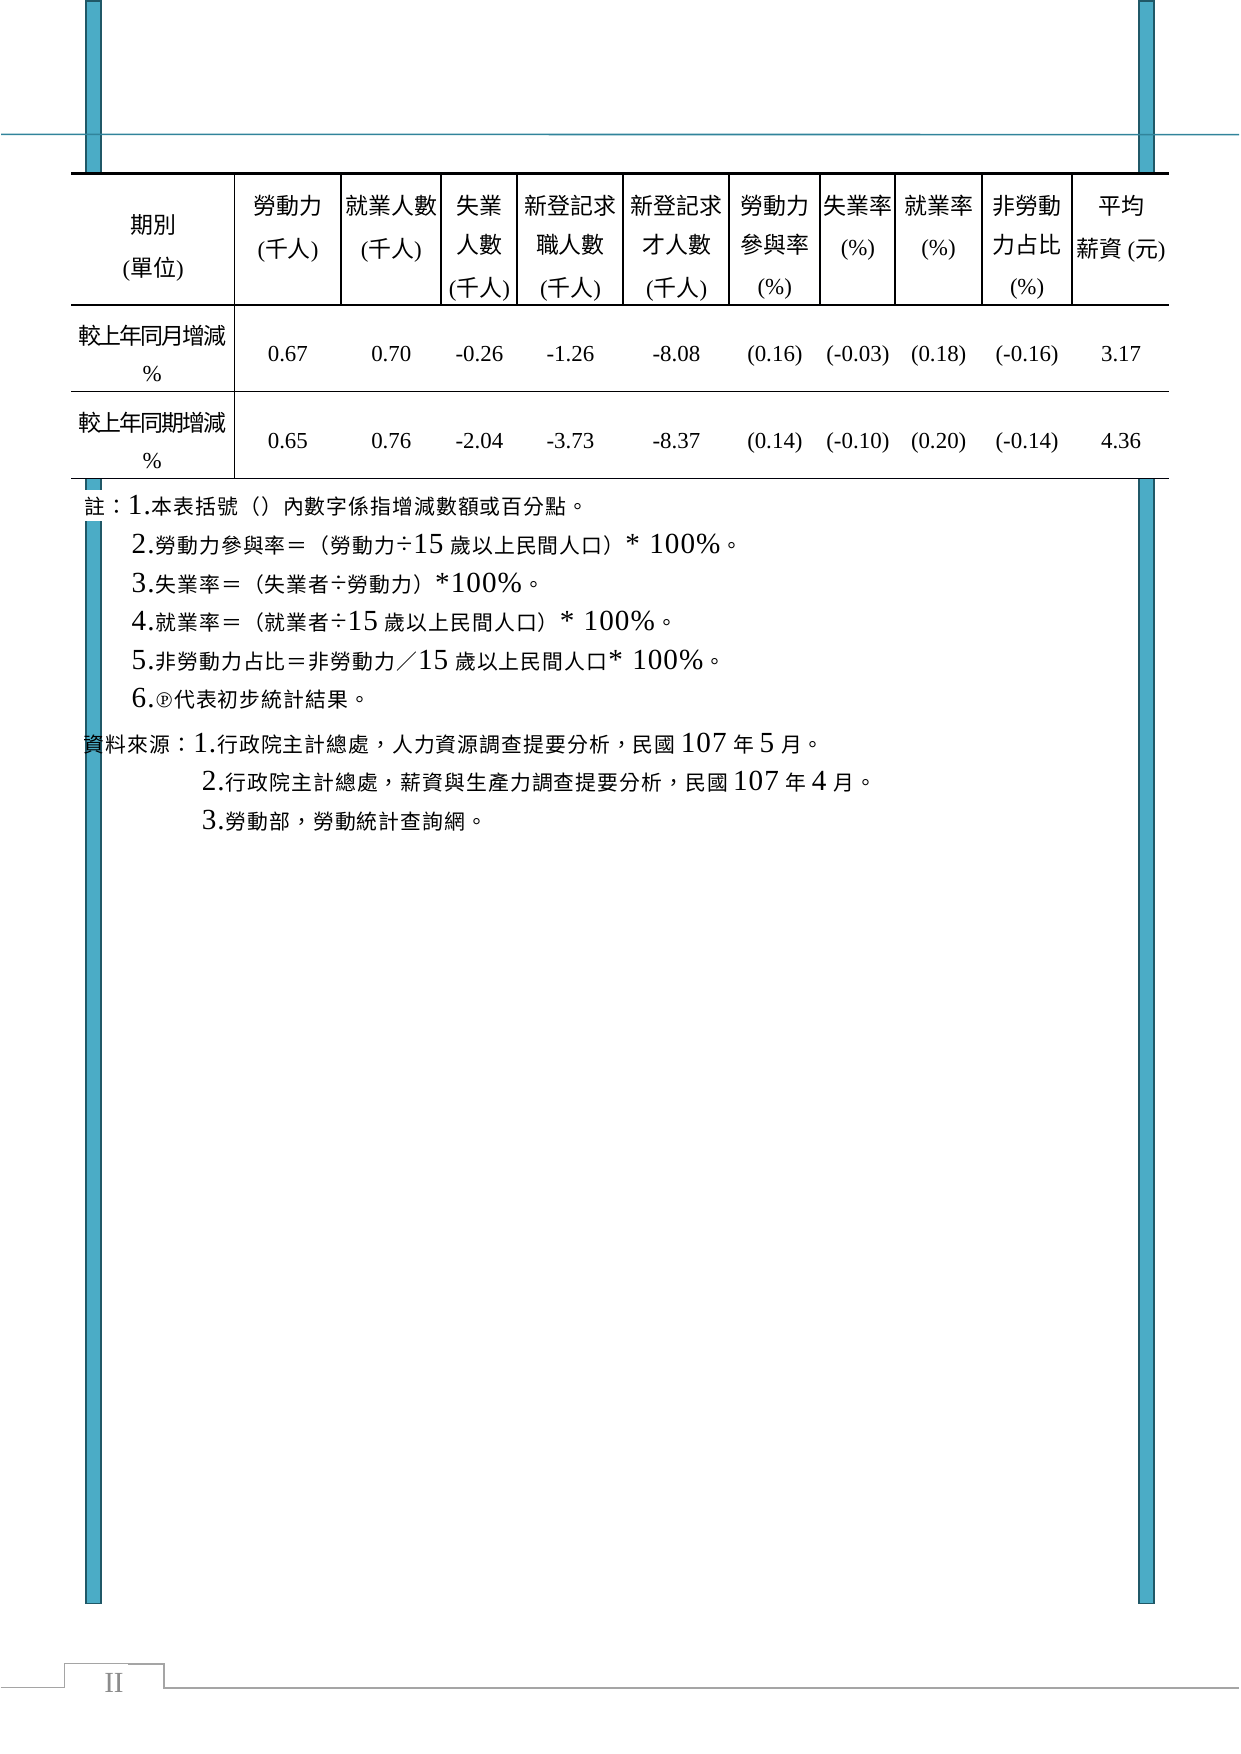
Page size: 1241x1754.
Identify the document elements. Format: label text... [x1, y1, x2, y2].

table_cell (-0.16) [982, 306, 1072, 391]
table_header 失業 人數 (千人) [442, 175, 516, 304]
table_cell -2.04 [441, 392, 517, 478]
table_header 平均 薪資 (元) [1073, 175, 1169, 304]
table_cell (-0.10) [820, 392, 895, 478]
table_cell -0.26 [441, 306, 517, 391]
text 5.非勞動力占比＝非勞動力／15歲以上民間人口* 100%。 [131, 634, 1053, 673]
table_cell 0.67 [235, 306, 341, 391]
table_cell (0.18) [895, 306, 982, 391]
table_cell 0.65 [235, 392, 341, 478]
table_cell -1.26 [517, 306, 623, 391]
text 6.Ⓟ代表初步統計結果。 [131, 673, 1053, 711]
table_cell 較上年同月增減% [71, 306, 234, 391]
text 註：1.本表括號（）內數字係指增減數額或百分點。 [84, 479, 1053, 518]
table_header 就業率 (%) [896, 175, 981, 304]
text 資料來源：1.行政院主計總處，人力資源調查提要分析，民國107年5月。 2.行政院主計總處，薪資與生產力調查提要分析，民國107年4月。 3.勞動部，勞動統計查詢網。 [84, 716, 1053, 833]
table_cell (0.16) [729, 306, 820, 391]
table_header 勞動力參與率 (%) [730, 175, 819, 304]
table_header 非勞動力占比 (%) [983, 175, 1071, 304]
table_header 勞動力 (千人) [235, 175, 340, 304]
table_cell -8.37 [623, 392, 729, 478]
text 3.失業率＝（失業者÷勞動力）*100%。 [131, 556, 1053, 595]
table_header 就業人數 (千人) [342, 175, 440, 304]
table_cell -3.73 [517, 392, 623, 478]
table_header 期別 (單位) [71, 175, 234, 304]
table_cell (-0.03) [820, 306, 895, 391]
table_cell (0.14) [729, 392, 820, 478]
table_header 失業率 (%) [821, 175, 894, 304]
table_cell 較上年同期增減% [71, 392, 234, 478]
table_cell 0.76 [341, 392, 441, 478]
text 4.就業率＝（就業者÷15歲以上民間人口）* 100%。 [131, 595, 1053, 634]
table_header 新登記求才人數 (千人) [624, 175, 728, 304]
table_cell (0.20) [895, 392, 982, 478]
table_cell -8.08 [623, 306, 729, 391]
table_header 新登記求職人數 (千人) [518, 175, 622, 304]
table_cell (-0.14) [982, 392, 1072, 478]
table_cell 4.36 [1072, 392, 1169, 478]
text 2.勞動力參與率＝（勞動力÷15歲以上民間人口）* 100%。 [131, 518, 1053, 556]
table_cell 0.70 [341, 306, 441, 391]
table_cell 3.17 [1072, 306, 1169, 391]
